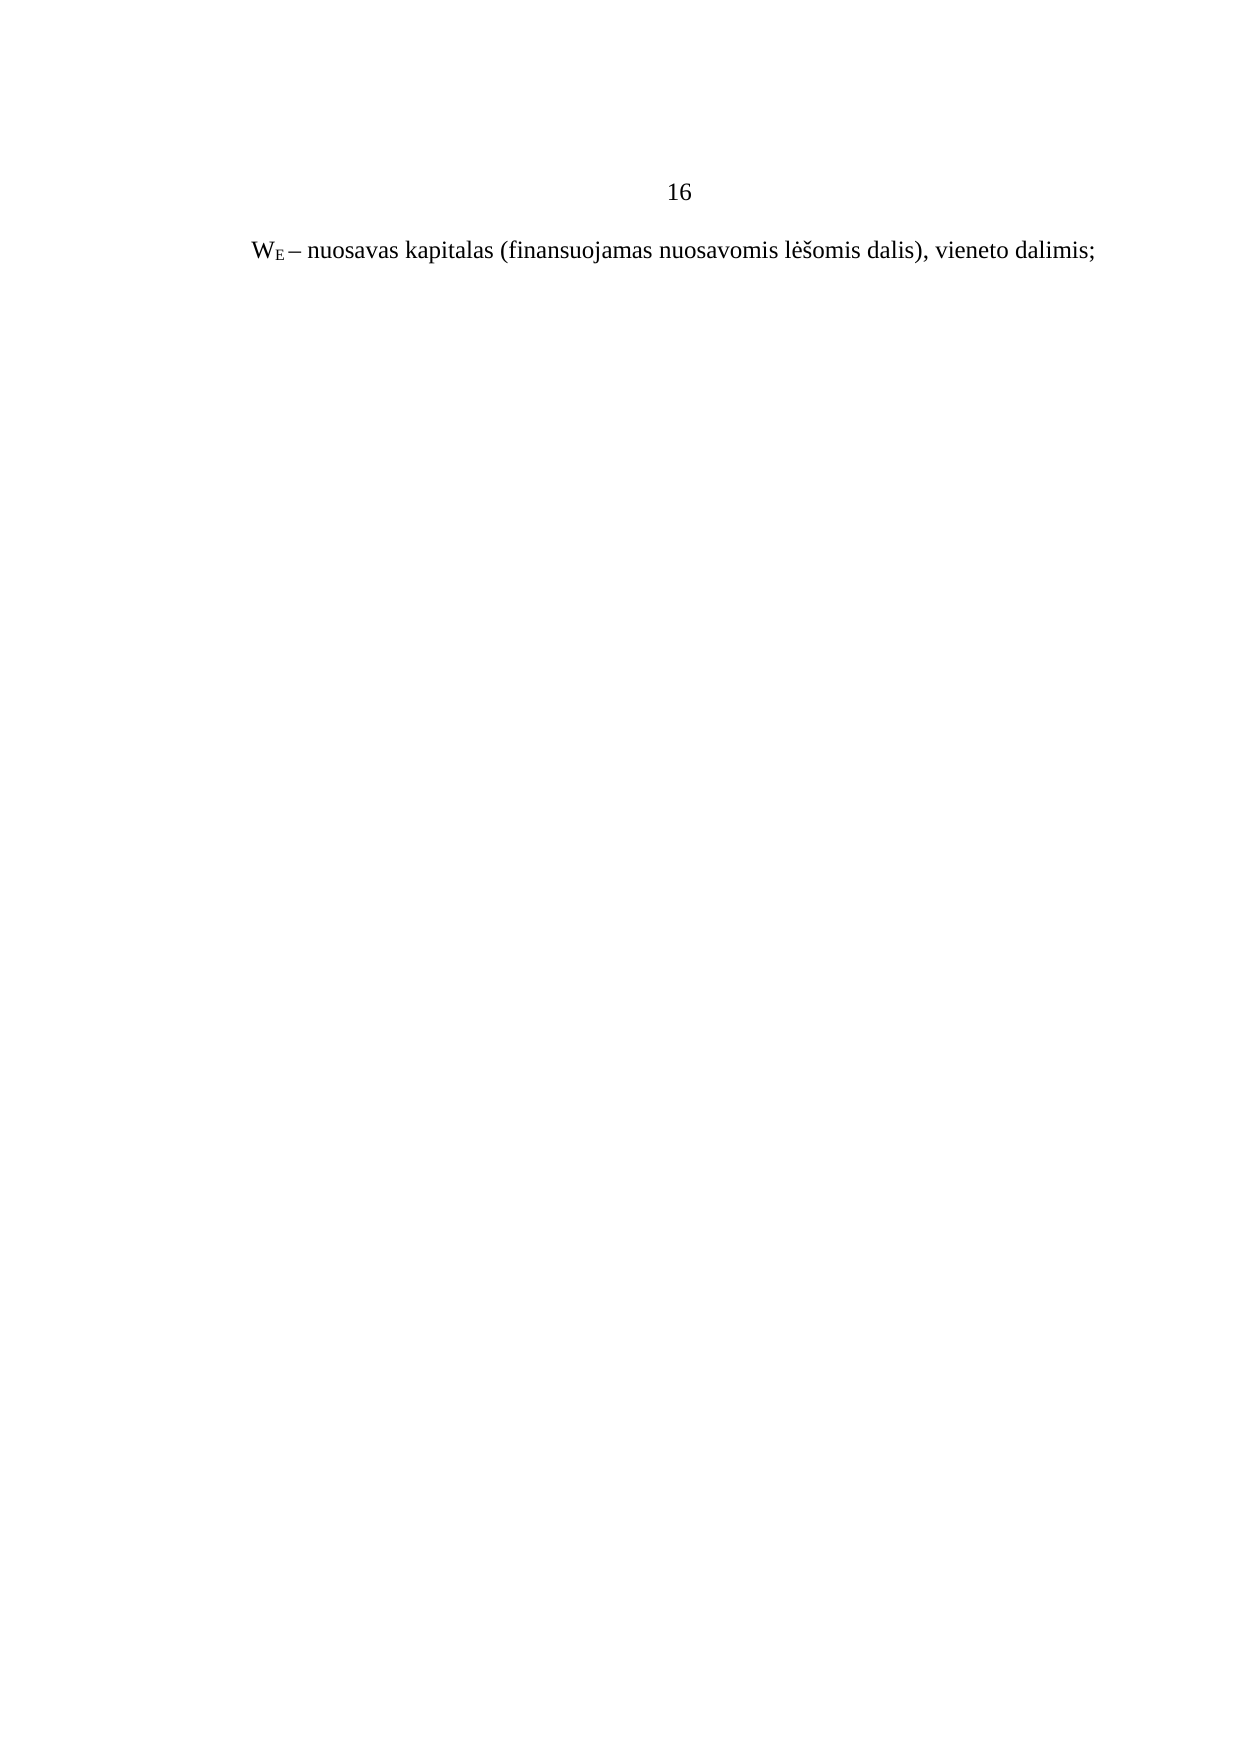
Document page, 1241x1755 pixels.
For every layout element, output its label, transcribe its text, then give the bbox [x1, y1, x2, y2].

text WE – nuosavas kapitalas (finansuojamas nuosavomis lėšomis dalis), vieneto dalimis; [177, 235, 1181, 263]
